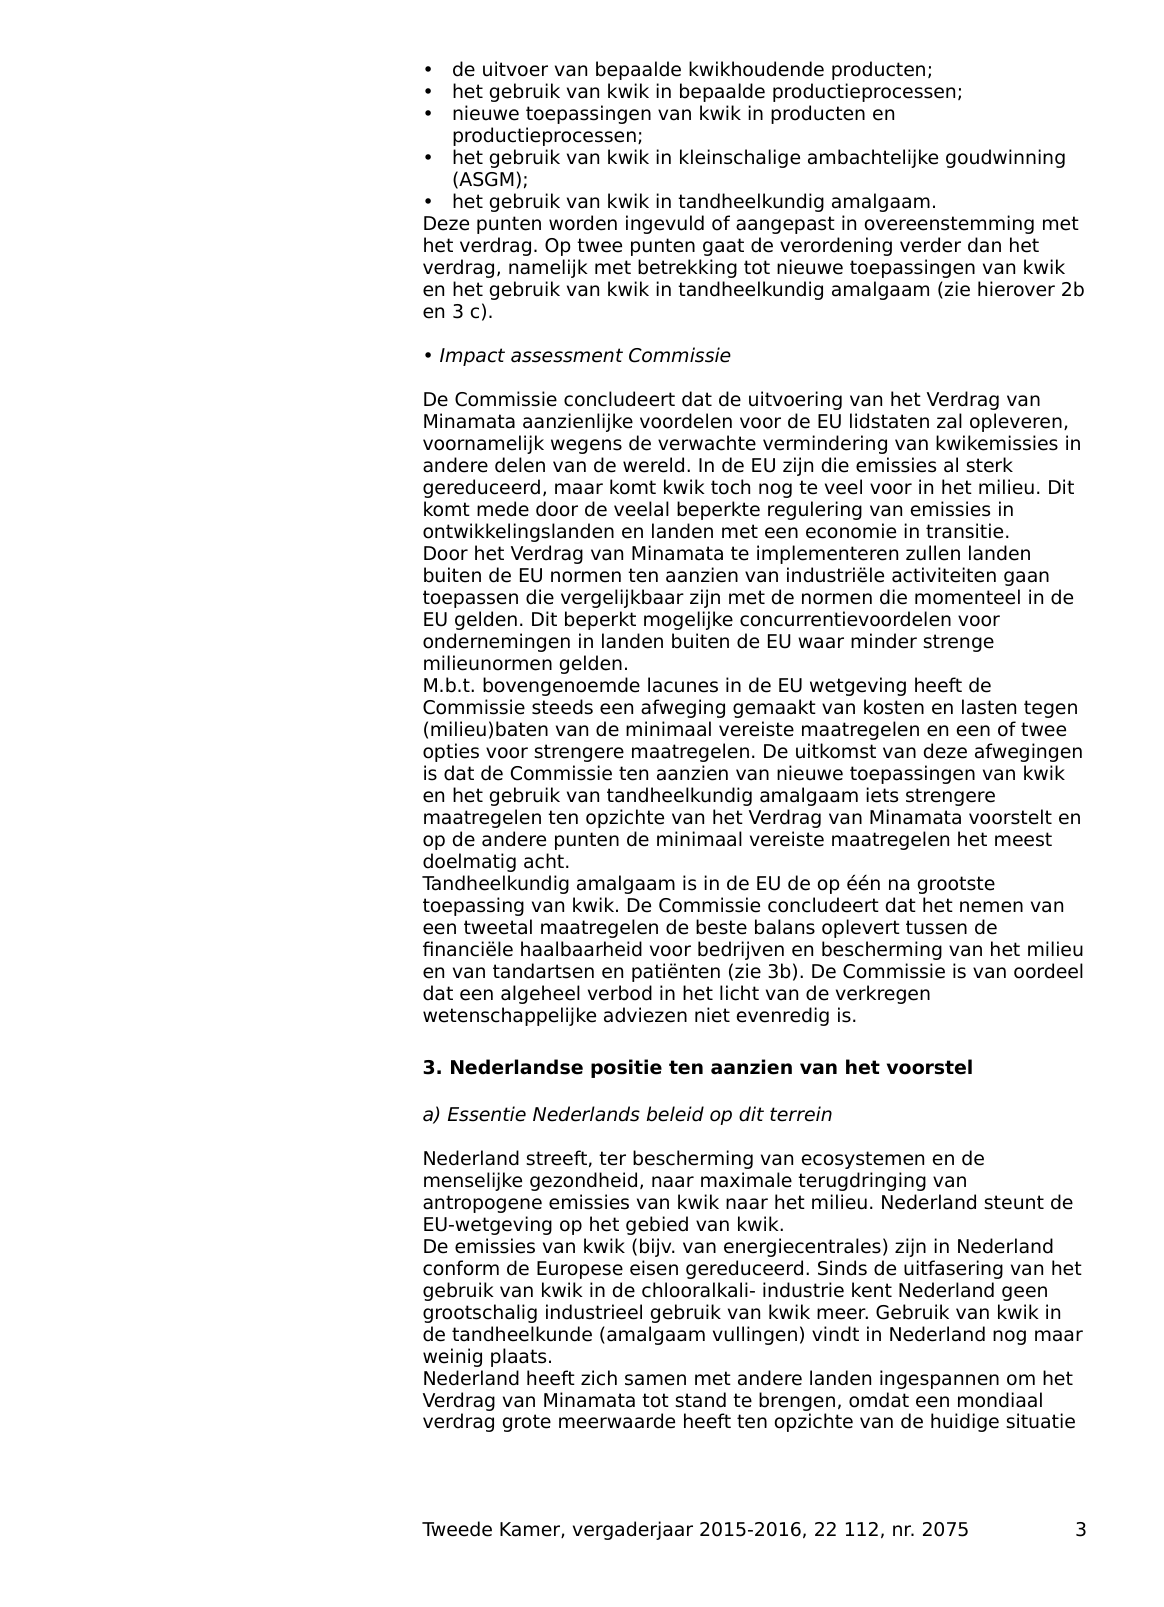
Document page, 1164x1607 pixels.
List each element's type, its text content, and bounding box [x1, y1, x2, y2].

text De Commissie concludeert dat de uitvoering van het Verdrag van Minamata aanzienlijke voordelen voor de EU lidstaten zal opleveren, voornamelijk wegens de verwachte vermindering van kwikemissies in andere delen van de wereld. In de EU zijn die emissies al sterk gereduceerd, maar komt kwik toch nog te veel voor in het milieu. Dit komt mede door de veelal beperkte regulering van emissies in ontwikkelingslanden en landen met een economie in transitie. [422, 389, 1087, 543]
subtitle 3. Nederlandse positie ten aanzien van het voorstel [422, 1057, 1087, 1078]
text Nederland streeft, ter bescherming van ecosystemen en de menselijke gezondheid, naar maximale terugdringing van antropogene emissies van kwik naar het milieu. Nederland steunt de EU-wetgeving op het gebied van kwik. [422, 1148, 1087, 1236]
text Deze punten worden ingevuld of aangepast in overeenstemming met het verdrag. Op twee punten gaat de verordening verder dan het verdrag, namelijk met betrekking tot nieuwe toepassingen van kwik en het gebruik van kwik in tandheelkundig amalgaam (zie hierover 2b en 3 c). [422, 213, 1087, 323]
text • de uitvoer van bepaalde kwikhoudende producten; [422, 59, 1087, 81]
text Door het Verdrag van Minamata te implementeren zullen landen buiten de EU normen ten aanzien van industriële activiteiten gaan toepassen die vergelijkbaar zijn met de normen die momenteel in de EU gelden. Dit beperkt mogelijke concurrentievoordelen voor ondernemingen in landen buiten de EU waar minder strenge milieunormen gelden. [422, 543, 1087, 675]
text De emissies van kwik (bijv. van energiecentrales) zijn in Nederland conform de Europese eisen gereduceerd. Sinds de uitfasering van het gebruik van kwik in de chlooralkali- industrie kent Nederland geen grootschalig industrieel gebruik van kwik meer. Gebruik van kwik in de tandheelkunde (amalgaam vullingen) vindt in Nederland nog maar weinig plaats. [422, 1236, 1087, 1367]
text M.b.t. bovengenoemde lacunes in de EU wetgeving heeft de Commissie steeds een afweging gemaakt van kosten en lasten tegen (milieu)baten van de minimaal vereiste maatregelen en een of twee opties voor strengere maatregelen. De uitkomst van deze afwegingen is dat de Commissie ten aanzien van nieuwe toepassingen van kwik en het gebruik van tandheelkundig amalgaam iets strengere maatregelen ten opzichte van het Verdrag van Minamata voorstelt en op de andere punten de minimaal vereiste maatregelen het meest doelmatig acht. [422, 675, 1087, 873]
text • nieuwe toepassingen van kwik in producten en productieprocessen; [422, 103, 1087, 147]
text • het gebruik van kwik in kleinschalige ambachtelijke goudwinning (ASGM); [422, 147, 1087, 191]
text • het gebruik van kwik in tandheelkundig amalgaam. [422, 191, 1087, 213]
subtitle • Impact assessment Commissie [422, 345, 1087, 367]
text • het gebruik van kwik in bepaalde productieprocessen; [422, 81, 1087, 103]
subtitle a) Essentie Nederlands beleid op dit terrein [422, 1103, 1087, 1126]
text Tandheelkundig amalgaam is in de EU de op één na grootste toepassing van kwik. De Commissie concludeert dat het nemen van een tweetal maatregelen de beste balans oplevert tussen de financiële haalbaarheid voor bedrijven en bescherming van het milieu en van tandartsen en patiënten (zie 3b). De Commissie is van oordeel dat een algeheel verbod in het licht van de verkregen wetenschappelijke adviezen niet evenredig is. [422, 873, 1087, 1027]
text Nederland heeft zich samen met andere landen ingespannen om het Verdrag van Minamata tot stand te brengen, omdat een mondiaal verdrag grote meerwaarde heeft ten opzichte van de huidige situatie [422, 1367, 1087, 1433]
